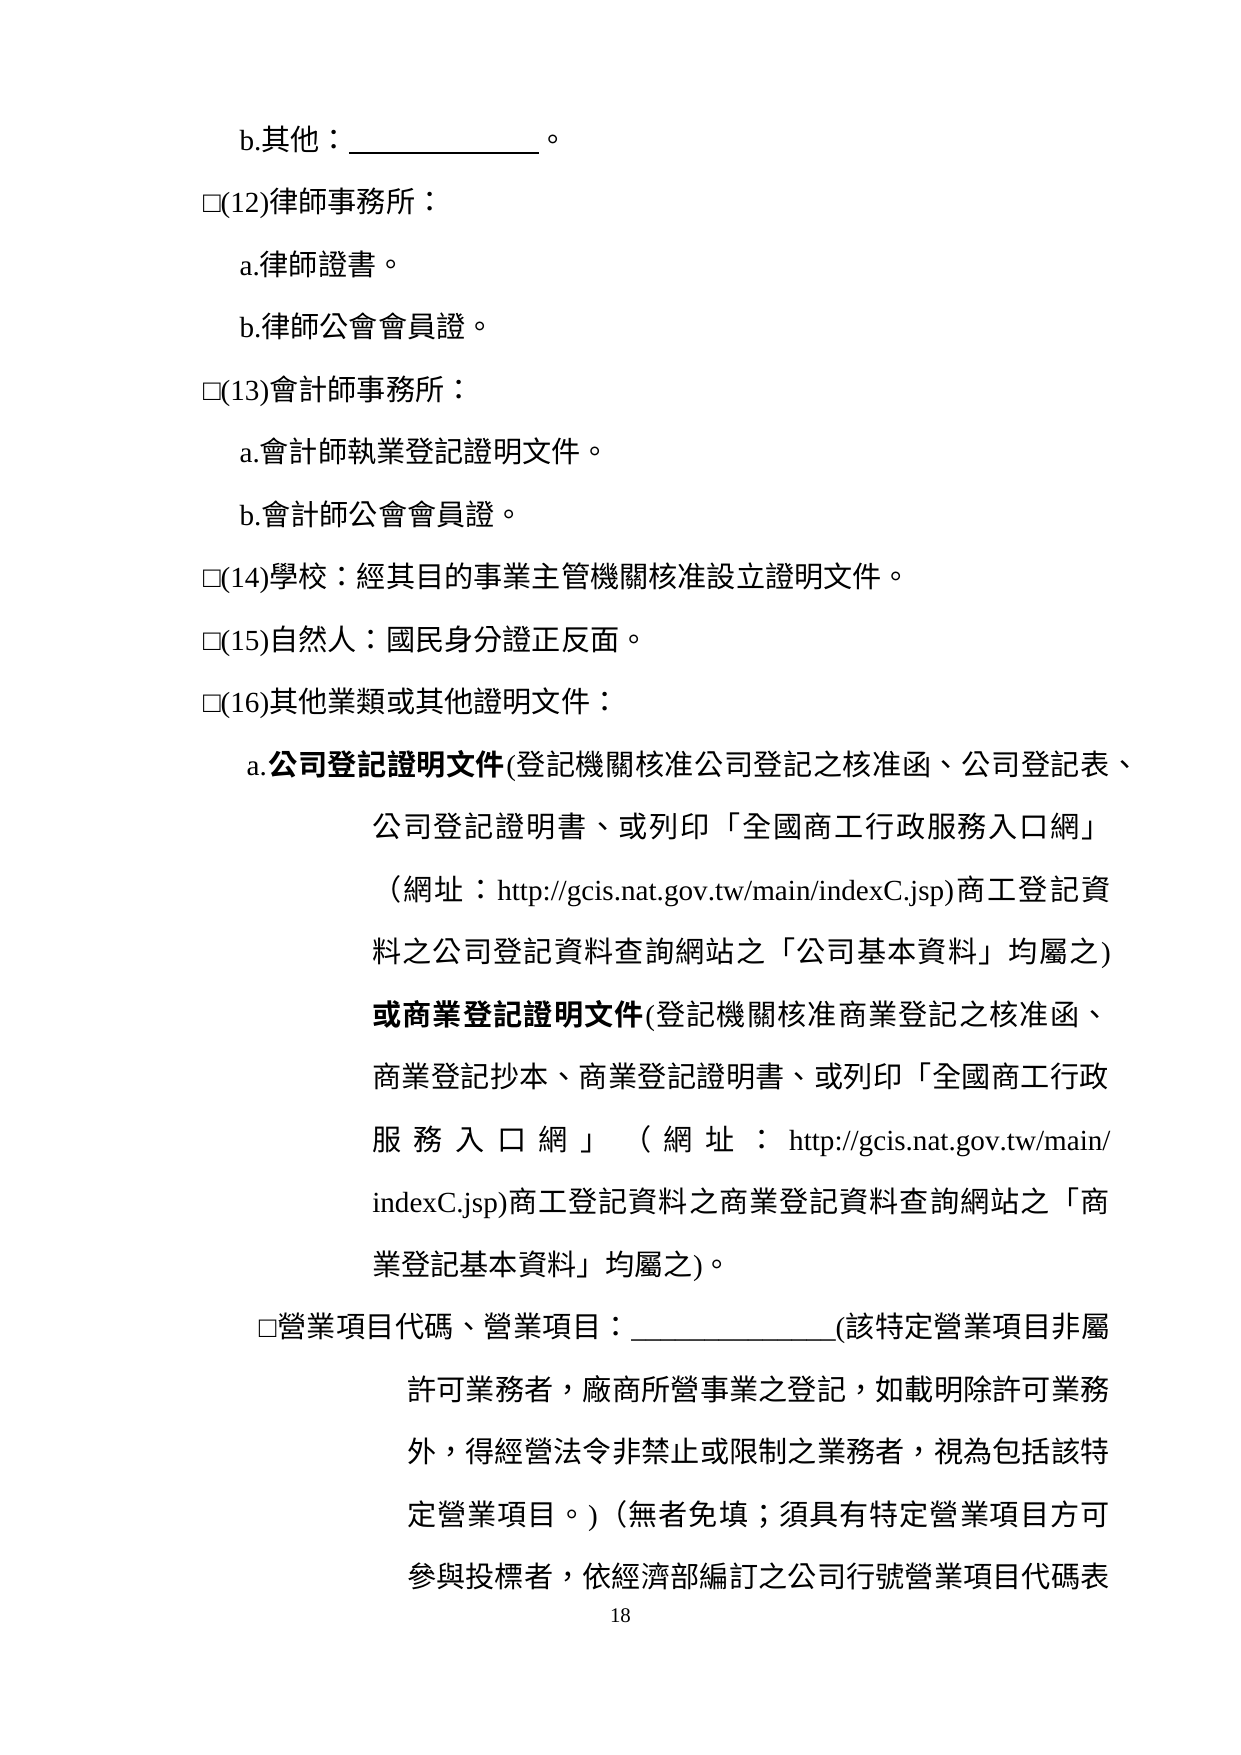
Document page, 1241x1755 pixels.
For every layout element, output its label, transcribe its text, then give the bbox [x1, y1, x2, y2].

text □(13)會計師事務所： [130, 346, 1110, 408]
text □(16)其他業類或其他證明文件： [130, 658, 1110, 721]
text b.會計師公會會員證。 [130, 471, 1110, 533]
text b.其他： 。 [130, 96, 1110, 158]
text a.公司登記證明文件(登記機關核准公司登記之核准函、公司登記表、公司登記證明書、或列印「全國商工行政服務入口網」（網址：http://gcis.nat.gov.tw/main/indexC.jsp)商工登記資料之公司登記資料查詢網站之「公司基本資料」均屬之)或商業登記證明文件(登記機關核准商業登記之核准函、商業登記抄本、商業登記證明書、或列印「全國商工行政服務入口網」（網址：http://gcis.nat.gov.tw/main/indexC.jsp)商工登記資料之商業登記資料查詢網站之「商業登記基本資料」均屬之)。 [130, 721, 1110, 1283]
text □(15)自然人：國民身分證正反面。 [130, 596, 1110, 658]
text a.會計師執業登記證明文件。 [130, 408, 1110, 471]
text □(14)學校：經其目的事業主管機關核准設立證明文件。 [130, 533, 1110, 596]
text a.律師證書。 [130, 221, 1110, 283]
text b.律師公會會員證。 [130, 283, 1110, 346]
text □(12)律師事務所： [130, 158, 1110, 221]
text □營業項目代碼、營業項目：______________(該特定營業項目非屬許可業務者，廠商所營事業之登記，如載明除許可業務外，得經營法令非禁止或限制之業務者，視為包括該特定營業項目。)（無者免填；須具有特定營業項目方可參與投標者，依經濟部編訂之公司行號營業項目代碼表所列之大類、中類、小類或細類項目為基準），廠商得於投標前至經濟部商業司建置之『全國商工行政服務入口網』(http://gcis.nat.gov.tw/main/indexC.jsp)－商工登記資料公示查詢系統，下載列印登記資料，納入投標文件。 [130, 1283, 1110, 1596]
